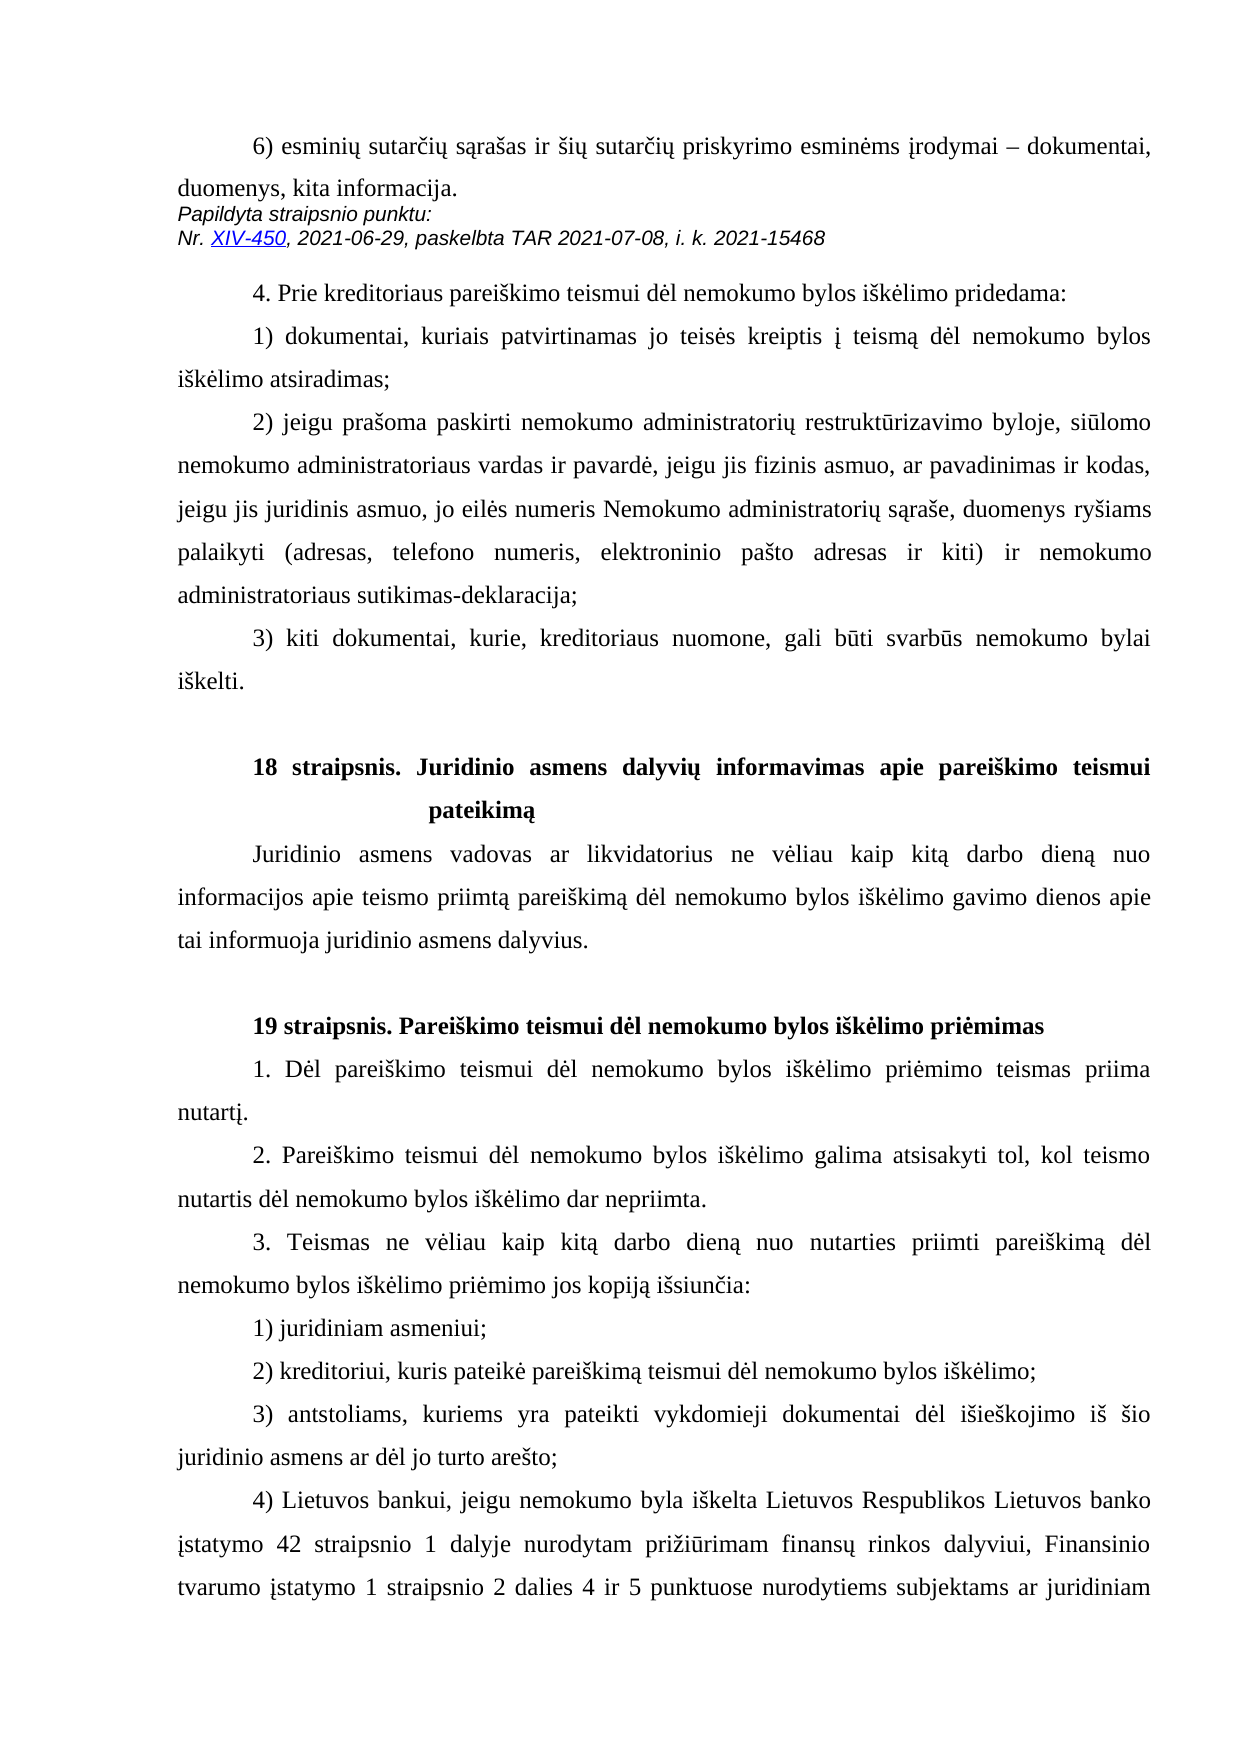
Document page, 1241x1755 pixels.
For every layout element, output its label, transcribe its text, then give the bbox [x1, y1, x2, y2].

text 6) esminių sutarčių sąrašas ir šių sutarčių priskyrimo esminėms įrodymai – dokumentai, duomenys, kita informacija. [177, 118, 1152, 201]
text 2) jeigu prašoma paskirti nemokumo administratorių restruktūrizavimo byloje, siūlomo nemokumo administratoriaus vardas ir pavardė, jeigu jis fizinis asmuo, ar pavadinimas ir kodas, jeigu jis juridinis asmuo, jo eilės numeris Nemokumo administratorių sąraše, duomenys ryšiams palaikyti (adresas, telefono numeris, elektroninio pašto adresas ir kiti) ir nemokumo administratoriaus sutikimas-deklaracija; [177, 407, 1152, 609]
text 3) kiti dokumentai, kurie, kreditoriaus nuomone, gali būti svarbūs nemokumo bylai iškelti. [177, 623, 1152, 695]
text Juridinio asmens vadovas ar likvidatorius ne vėliau kaip kitą darbo dieną nuo informacijos apie teismo priimtą pareiškimą dėl nemokumo bylos iškėlimo gavimo dienos apie tai informuoja juridinio asmens dalyvius. [177, 839, 1152, 954]
text 2) kreditoriui, kuris pateikė pareiškimą teismui dėl nemokumo bylos iškėlimo; [177, 1356, 1152, 1385]
text 4) Lietuvos bankui, jeigu nemokumo byla iškelta Lietuvos Respublikos Lietuvos banko įstatymo 42 straipsnio 1 dalyje nurodytam prižiūrimam finansų rinkos dalyviui, Finansinio tvarumo įstatymo 1 straipsnio 2 dalies 4 ir 5 punktuose nurodytiems subjektams ar juridiniam [177, 1486, 1152, 1601]
text 3. Teismas ne vėliau kaip kitą darbo dieną nuo nutarties priimti pareiškimą dėl nemokumo bylos iškėlimo priėmimo jos kopiją išsiunčia: [177, 1227, 1152, 1299]
text 1) dokumentai, kuriais patvirtinamas jo teisės kreiptis į teismą dėl nemokumo bylos iškėlimo atsiradimas; [177, 321, 1152, 393]
text 18 straipsnis. Juridinio asmens dalyvių informavimas apie pareiškimo teismui pateikimą [252, 752, 1152, 824]
text Papildyta straipsnio punktu: [177, 201, 1152, 225]
text 4. Prie kreditoriaus pareiškimo teismui dėl nemokumo bylos iškėlimo pridedama: [177, 278, 1152, 307]
text 3) antstoliams, kuriems yra pateikti vykdomieji dokumentai dėl išieškojimo iš šio juridinio asmens ar dėl jo turto arešto; [177, 1399, 1152, 1471]
text 19 straipsnis. Pareiškimo teismui dėl nemokumo bylos iškėlimo priėmimas [177, 1011, 1152, 1040]
text 1. Dėl pareiškimo teismui dėl nemokumo bylos iškėlimo priėmimo teismas priima nutartį. [177, 1054, 1152, 1126]
text 2. Pareiškimo teismui dėl nemokumo bylos iškėlimo galima atsisakyti tol, kol teismo nutartis dėl nemokumo bylos iškėlimo dar nepriimta. [177, 1141, 1152, 1212]
text Nr. XIV-450, 2021-06-29, paskelbta TAR 2021-07-08, i. k. 2021-15468 [177, 225, 1152, 249]
text 1) juridiniam asmeniui; [177, 1313, 1152, 1342]
